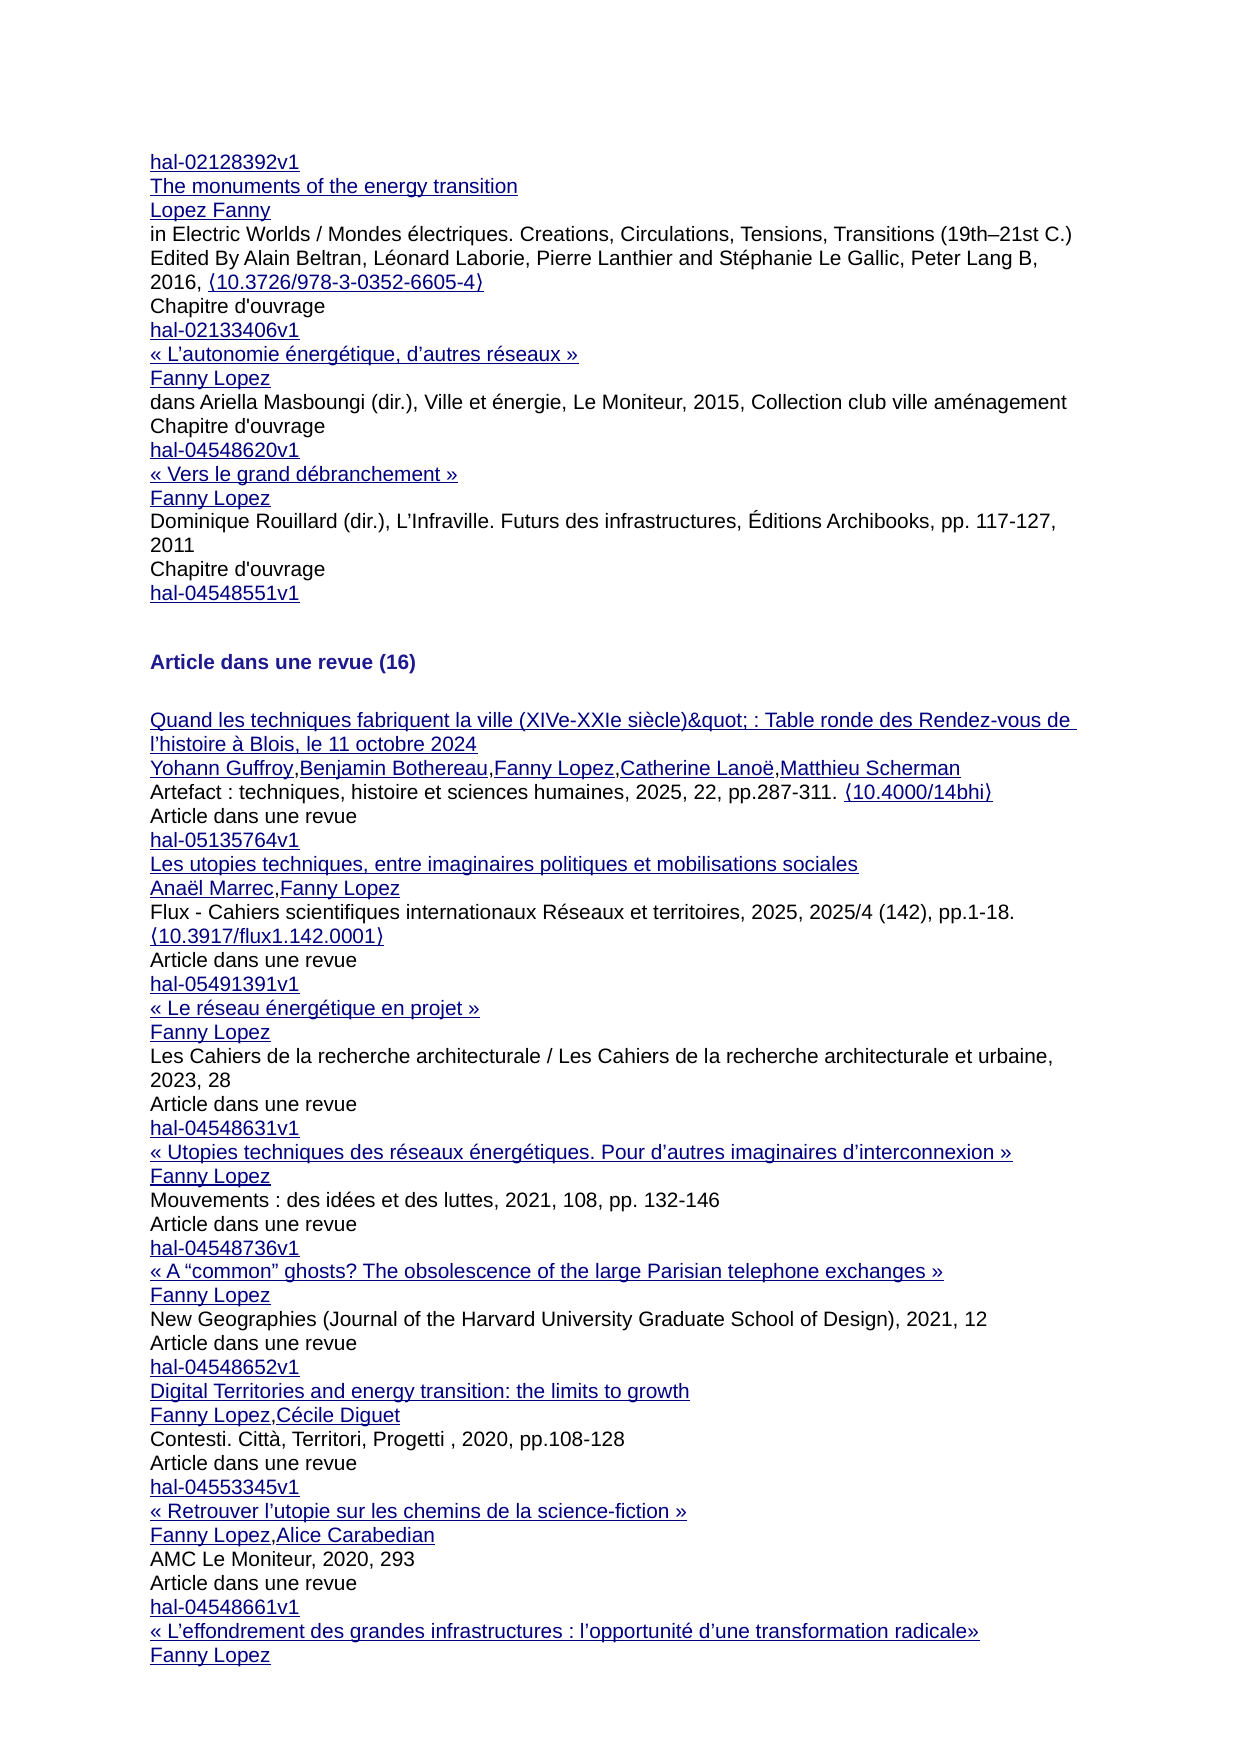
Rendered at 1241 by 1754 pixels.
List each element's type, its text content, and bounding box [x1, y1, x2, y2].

table_cell Digital Territories and energy transition: the limits to growth Fanny Lopez,Cécile Diguet Contesti. Città, Territori, Progetti , 2020, pp.108-128 Article dans une revue hal-04553345v1 [150, 1379, 1090, 1499]
table_cell Les utopies techniques, entre imaginaires politiques et mobilisations sociales Anaël Marrec,Fanny Lopez Flux - Cahiers scientifiques internationaux Réseaux et territoires, 2025, 2025/4 (142), pp.1-18. ⟨10.3917/flux1.142.0001⟩ Article dans une revue hal-05491391v1 [150, 852, 1090, 996]
table_header Quand les techniques fabriquent la ville (XIVe-XXIe siècle)&quot; : Table ronde des Rendez-vous de l’histoire à Blois, le 11 octobre 2024 Yohann Guffroy,Benjamin Bothereau,Fanny Lopez,Catherine Lanoë,Matthieu Scherman Artefact : techniques, histoire et sciences humaines, 2025, 22, pp.287-311. ⟨10.4000/14bhi⟩ Article dans une revue hal-05135764v1 [150, 708, 1090, 852]
table_cell « Utopies techniques des réseaux énergétiques. Pour d’autres imaginaires d’interconnexion » Fanny Lopez Mouvements : des idées et des luttes, 2021, 108, pp. 132-146 Article dans une revue hal-04548736v1 [150, 1140, 1090, 1259]
table_cell hal-02128392v1 [150, 150, 1090, 174]
table_cell « Retrouver l’utopie sur les chemins de la science-fiction » Fanny Lopez,Alice Carabedian AMC Le Moniteur, 2020, 293 Article dans une revue hal-04548661v1 [150, 1499, 1090, 1619]
table_cell The monuments of the energy transition Lopez Fanny in Electric Worlds / Mondes électriques. Creations, Circulations, Tensions, Transitions (19th–21st C.) Edited By Alain Beltran, Léonard Laborie, Pierre Lanthier and Stéphanie Le Gallic, Peter Lang B, 2016, ⟨10.3726/978-3-0352-6605-4⟩ Chapitre d'ouvrage hal-02133406v1 [150, 174, 1090, 342]
subtitle Article dans une revue (16) [150, 650, 1090, 674]
table_cell « Le réseau énergétique en projet » Fanny Lopez Les Cahiers de la recherche architecturale / Les Cahiers de la recherche architecturale et urbaine, 2023, 28 Article dans une revue hal-04548631v1 [150, 996, 1090, 1139]
table_cell « L’effondrement des grandes infrastructures : l’opportunité d’une transformation radicale» Fanny Lopez [150, 1619, 1090, 1667]
table_cell « L’autonomie énergétique, d’autres réseaux » Fanny Lopez dans Ariella Masboungi (dir.), Ville et énergie, Le Moniteur, 2015, Collection club ville aménagement Chapitre d'ouvrage hal-04548620v1 [150, 342, 1090, 461]
table_cell « Vers le grand débranchement » Fanny Lopez Dominique Rouillard (dir.), L’Infraville. Futurs des infrastructures, Éditions Archibooks, pp. 117-127, 2011 Chapitre d'ouvrage hal-04548551v1 [150, 461, 1090, 605]
table_cell « A “common” ghosts? The obsolescence of the large Parisian telephone exchanges » Fanny Lopez New Geographies (Journal of the Harvard University Graduate School of Design), 2021, 12 Article dans une revue hal-04548652v1 [150, 1259, 1090, 1379]
